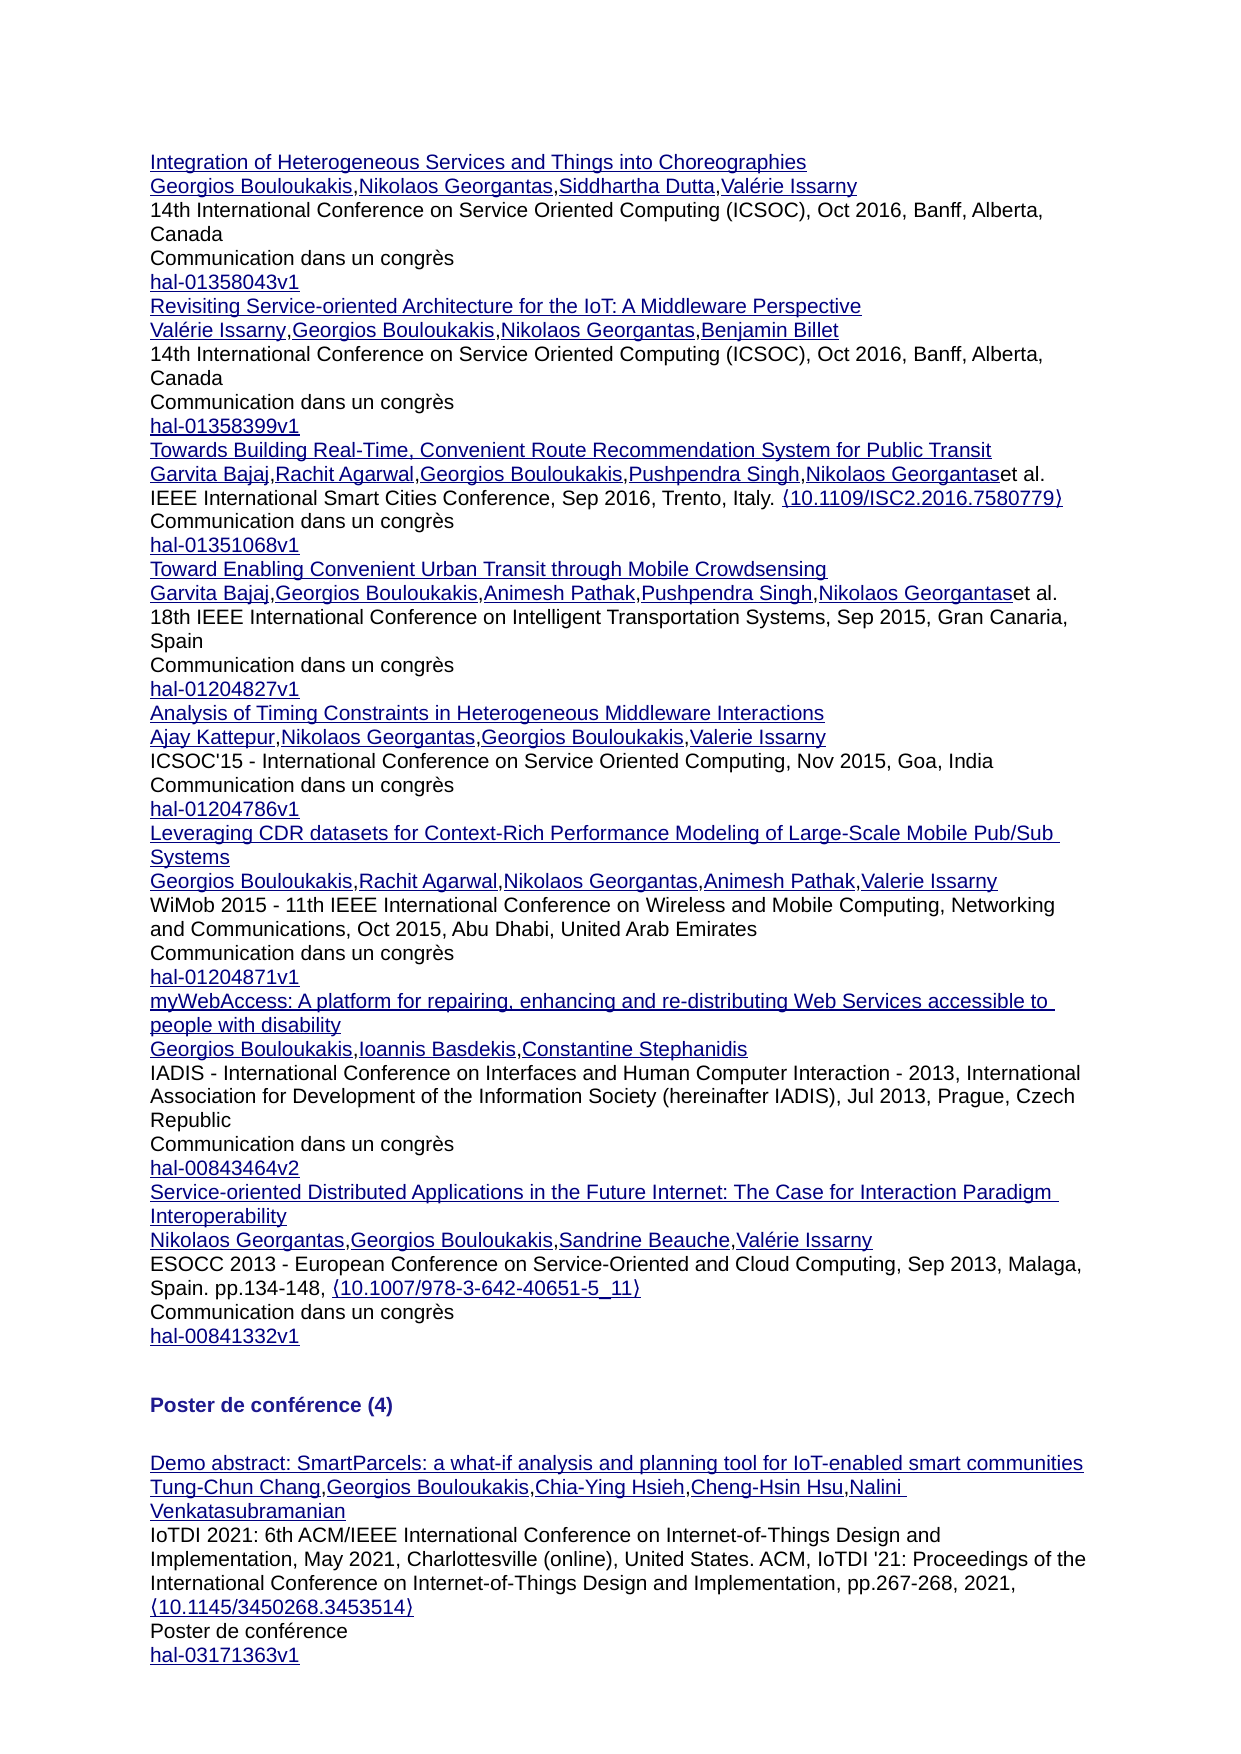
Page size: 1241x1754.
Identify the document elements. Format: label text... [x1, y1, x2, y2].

table_cell Revisiting Service-oriented Architecture for the IoT: A Middleware Perspective Valérie Issarny,Georgios Bouloukakis,Nikolaos Georgantas,Benjamin Billet 14th International Conference on Service Oriented Computing (ICSOC), Oct 2016, Banff, Alberta, Canada Communication dans un congrès hal-01358399v1 [150, 294, 1090, 437]
table_cell Toward Enabling Convenient Urban Transit through Mobile Crowdsensing Garvita Bajaj,Georgios Bouloukakis,Animesh Pathak,Pushpendra Singh,Nikolaos Georgantaset al. 18th IEEE International Conference on Intelligent Transportation Systems, Sep 2015, Gran Canaria, Spain Communication dans un congrès hal-01204827v1 [150, 557, 1090, 701]
table_cell Analysis of Timing Constraints in Heterogeneous Middleware Interactions Ajay Kattepur,Nikolaos Georgantas,Georgios Bouloukakis,Valerie Issarny ICSOC'15 - International Conference on Service Oriented Computing, Nov 2015, Goa, India Communication dans un congrès hal-01204786v1 [150, 701, 1090, 821]
table_header Demo abstract: SmartParcels: a what-if analysis and planning tool for IoT-enabled smart communities Tung-Chun Chang,Georgios Bouloukakis,Chia-Ying Hsieh,Cheng-Hsin Hsu,Nalini Venkatasubramanian IoTDI 2021: 6th ACM/IEEE International Conference on Internet-of-Things Design and Implementation, May 2021, Charlottesville (online), United States. ACM, IoTDI '21: Proceedings of the International Conference on Internet-of-Things Design and Implementation, pp.267-268, 2021, ⟨10.1145/3450268.3453514⟩ Poster de conférence hal-03171363v1 [150, 1451, 1090, 1667]
subtitle Poster de conférence (4) [150, 1393, 1090, 1417]
table_cell Towards Building Real-Time, Convenient Route Recommendation System for Public Transit Garvita Bajaj,Rachit Agarwal,Georgios Bouloukakis,Pushpendra Singh,Nikolaos Georgantaset al. IEEE International Smart Cities Conference, Sep 2016, Trento, Italy. ⟨10.1109/ISC2.2016.7580779⟩ Communication dans un congrès hal-01351068v1 [150, 438, 1090, 557]
table_cell Service-oriented Distributed Applications in the Future Internet: The Case for Interaction Paradigm Interoperability Nikolaos Georgantas,Georgios Bouloukakis,Sandrine Beauche,Valérie Issarny ESOCC 2013 - European Conference on Service-Oriented and Cloud Computing, Sep 2013, Malaga, Spain. pp.134-148, ⟨10.1007/978-3-642-40651-5_11⟩ Communication dans un congrès hal-00841332v1 [150, 1180, 1090, 1348]
table_cell Integration of Heterogeneous Services and Things into Choreographies Georgios Bouloukakis,Nikolaos Georgantas,Siddhartha Dutta,Valérie Issarny 14th International Conference on Service Oriented Computing (ICSOC), Oct 2016, Banff, Alberta, Canada Communication dans un congrès hal-01358043v1 [150, 150, 1090, 294]
table_cell Leveraging CDR datasets for Context-Rich Performance Modeling of Large-Scale Mobile Pub/Sub Systems Georgios Bouloukakis,Rachit Agarwal,Nikolaos Georgantas,Animesh Pathak,Valerie Issarny WiMob 2015 - 11th IEEE International Conference on Wireless and Mobile Computing, Networking and Communications, Oct 2015, Abu Dhabi, United Arab Emirates Communication dans un congrès hal-01204871v1 [150, 821, 1090, 988]
table_cell myWebAccess: A platform for repairing, enhancing and re-distributing Web Services accessible to people with disability Georgios Bouloukakis,Ioannis Basdekis,Constantine Stephanidis IADIS - International Conference on Interfaces and Human Computer Interaction - 2013, International Association for Development of the Information Society (hereinafter IADIS), Jul 2013, Prague, Czech Republic Communication dans un congrès hal-00843464v2 [150, 989, 1090, 1180]
